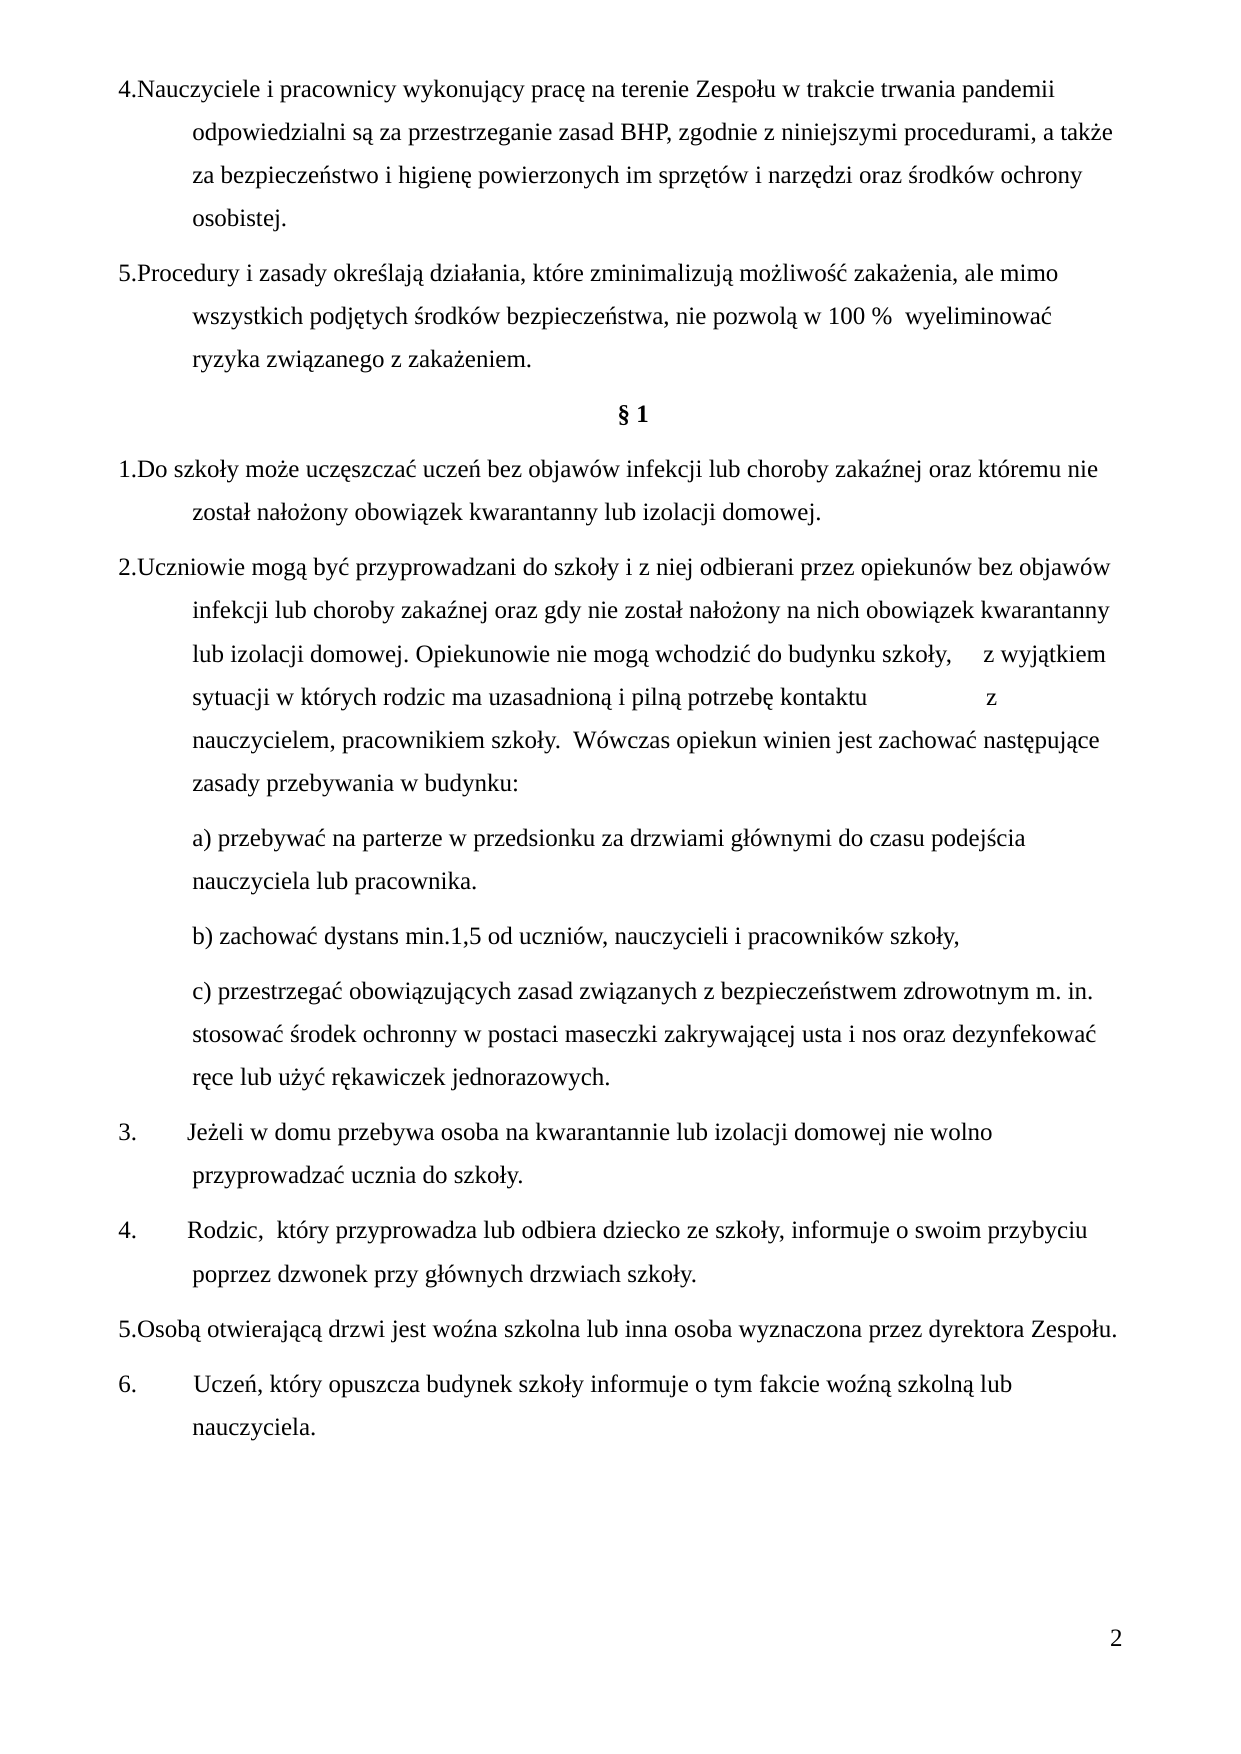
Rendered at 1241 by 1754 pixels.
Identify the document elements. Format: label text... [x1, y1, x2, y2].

text 6. Uczeń, który opuszcza budynek szkoły informuje o tym fakcie woźną szkolną lub nauczyciela. [118, 1369, 1122, 1441]
text b) zachować dystans min.1,5 od uczniów, nauczycieli i pracowników szkoły, [192, 921, 1122, 950]
text a) przebywać na parterze w przedsionku za drzwiami głównymi do czasu podejścia nauczyciela lub pracownika. [192, 823, 1122, 895]
text c) przestrzegać obowiązujących zasad związanych z bezpieczeństwem zdrowotnym m. in. stosować środek ochronny w postaci maseczki zakrywającej usta i nos oraz dezynfekować ręce lub użyć rękawiczek jednorazowych. [192, 976, 1122, 1091]
list Procedury i zasady określają działania, które zminimalizują możliwość zakażenia, ale mimo wszystkich podjętych środków bezpieczeństwa, nie pozwolą w 100 % wyeliminować ryzyka związanego z zakażeniem. [118, 258, 1122, 373]
text 4. Rodzic, który przyprowadza lub odbiera dziecko ze szkoły, informuje o swoim przybyciu poprzez dzwonek przy głównych drzwiach szkoły. [118, 1216, 1122, 1287]
list Osobą otwierającą drzwi jest woźna szkolna lub inna osoba wyznaczona przez dyrektora Zespołu. [118, 1314, 1122, 1342]
list Do szkoły może uczęszczać uczeń bez objawów infekcji lub choroby zakaźnej oraz któremu nie został nałożony obowiązek kwarantanny lub izolacji domowej. [118, 454, 1122, 526]
text § 1 [140, 399, 1122, 428]
list Nauczyciele i pracownicy wykonujący pracę na terenie Zespołu w trakcie trwania pandemii odpowiedzialni są za przestrzeganie zasad BHP, zgodnie z niniejszymi procedurami, a także za bezpieczeństwo i higienę powierzonych im sprzętów i narzędzi oraz środków ochrony osobistej. [118, 74, 1122, 232]
list Uczniowie mogą być przyprowadzani do szkoły i z niej odbierani przez opiekunów bez objawów infekcji lub choroby zakaźnej oraz gdy nie został nałożony na nich obowiązek kwarantanny lub izolacji domowej. Opiekunowie nie mogą wchodzić do budynku szkoły, z wyjątkiem sytuacji w których rodzic ma uzasadnioną i pilną potrzebę kontaktu z nauczycielem, pracownikiem szkoły. Wówczas opiekun winien jest zachować następujące zasady przebywania w budynku: [118, 552, 1122, 797]
text 3. Jeżeli w domu przebywa osoba na kwarantannie lub izolacji domowej nie wolno przyprowadzać ucznia do szkoły. [118, 1117, 1122, 1189]
